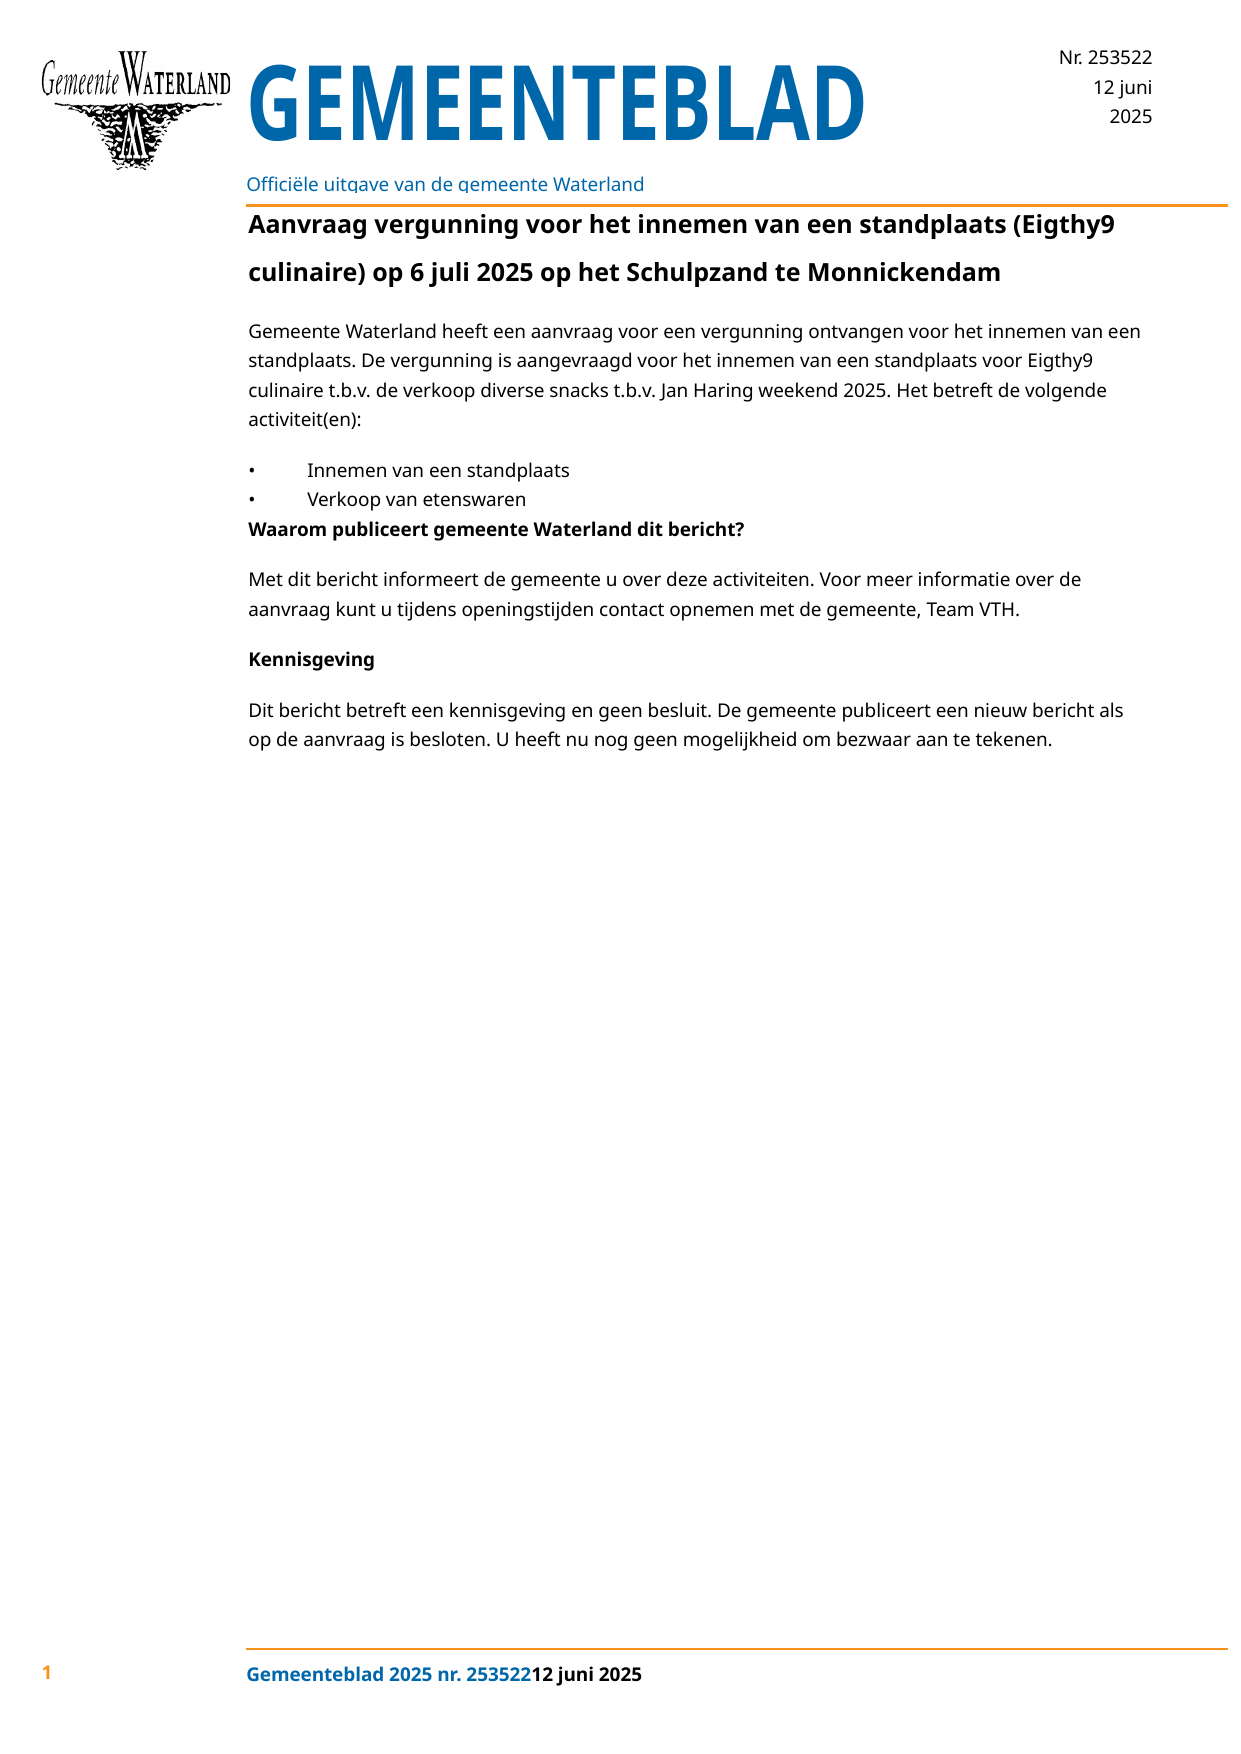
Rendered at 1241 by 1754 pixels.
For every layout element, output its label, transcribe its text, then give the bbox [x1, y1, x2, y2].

text Aanvraag vergunning voor het innemen van een standplaats (Eigthy9 culinaire) op 6 juli 2025 op het Schulpzand te Monnickendam [248, 207, 1152, 288]
text Met dit bericht informeert de gemeente u over deze activiteiten. Voor meer informatie over de aanvraag kunt u tijdens openingstijden contact opnemen met de gemeente, Team VTH. [248, 567, 1152, 622]
list Innemen van een standplaats [248, 457, 1152, 483]
text Kennisgeving [248, 647, 1152, 672]
text Dit bericht betreft een kennisgeving en geen besluit. De gemeente publiceert een nieuw bericht als op de aanvraag is besloten. U heeft nu nog geen mogelijkheid om bezwaar aan te tekenen. [248, 697, 1152, 752]
list Verkoop van etenswaren [248, 487, 1152, 512]
text Gemeente Waterland heeft een aanvraag voor een vergunning ontvangen voor het innemen van een standplaats. De vergunning is aangevraagd voor het innemen van een standplaats voor Eigthy9 culinaire t.b.v. de verkoop diverse snacks t.b.v. Jan Haring weekend 2025. Het betreft de volgende activiteit(en): [248, 318, 1152, 432]
picture [41, 47, 231, 172]
text Waarom publiceert gemeente Waterland dit bericht? [248, 516, 1152, 542]
